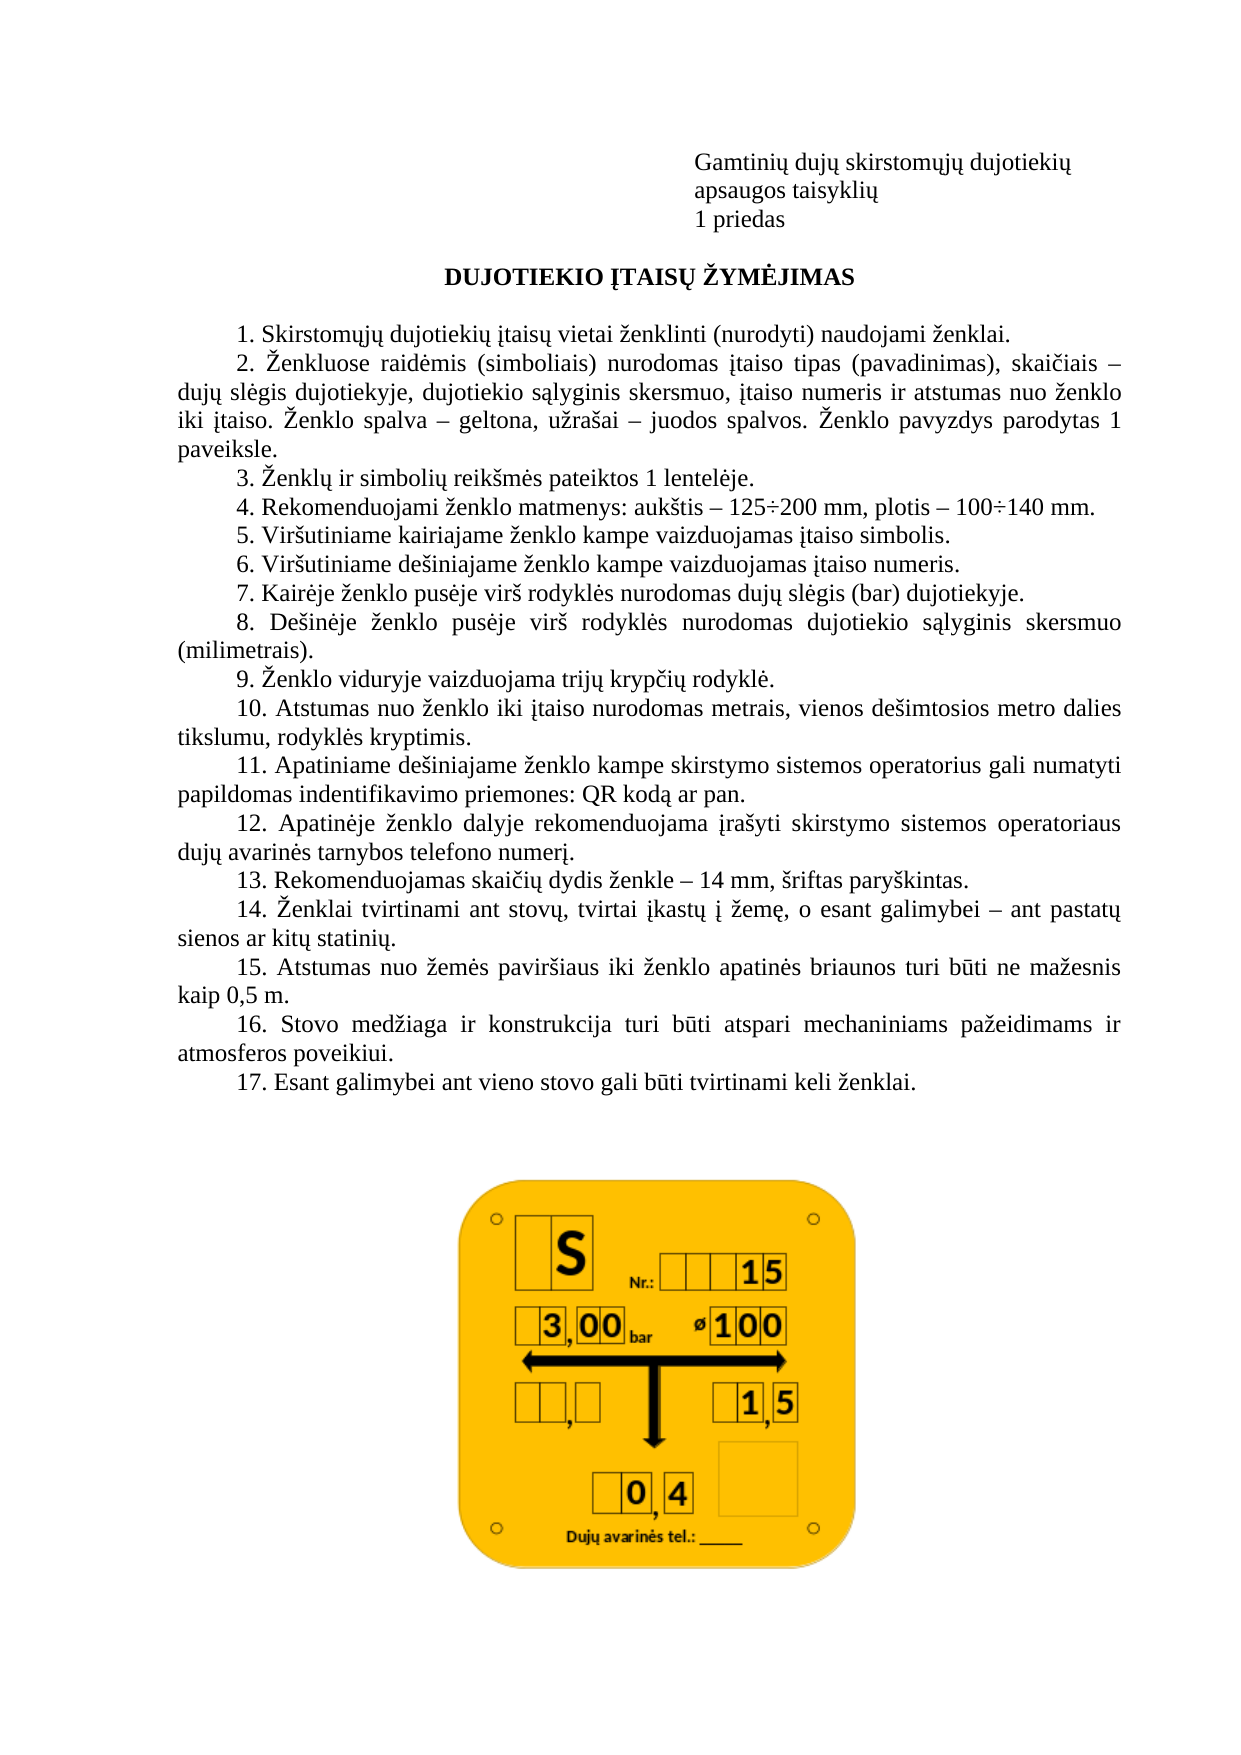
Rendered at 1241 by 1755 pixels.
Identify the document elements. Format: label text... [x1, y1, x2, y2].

text 14. Ženklai tvirtinami ant stovų, tvirtai įkastų į žemę, o esant galimybei – ant pastatų sienos ar kitų statinių. [177, 894, 1122, 952]
text Dujotiekio įtaisų žymėjimas [177, 262, 1122, 291]
text 17. Esant galimybei ant vieno stovo gali būti tvirtinami keli ženklai. [177, 1067, 1122, 1096]
text 7. Kairėje ženklo pusėje virš rodyklės nurodomas dujų slėgis (bar) dujotiekyje. [177, 578, 1122, 607]
text 1. Skirstomųjų dujotiekių įtaisų vietai ženklinti (nurodyti) naudojami ženklai. [177, 319, 1122, 348]
text 9. Ženklo viduryje vaizduojama trijų krypčių rodyklė. [177, 664, 1122, 693]
text 4. Rekomenduojami ženklo matmenys: aukštis – 125÷200 mm, plotis – 100÷140 mm. [177, 492, 1122, 521]
text 5. Viršutiniame kairiajame ženklo kampe vaizduojamas įtaiso simbolis. [177, 521, 1122, 549]
text apsaugos taisyklių [694, 176, 1122, 204]
text 13. Rekomenduojamas skaičių dydis ženkle – 14 mm, šriftas paryškintas. [177, 866, 1122, 894]
text 3. Ženklų ir simbolių reikšmės pateiktos 1 lentelėje. [177, 463, 1122, 492]
text 16. Stovo medžiaga ir konstrukcija turi būti atspari mechaniniams pažeidimams ir atmosferos poveikiui. [177, 1009, 1122, 1067]
text 1 priedas [694, 204, 1122, 233]
text Gamtinių dujų skirstomųjų dujotiekių [694, 147, 1122, 176]
text 12. Apatinėje ženklo dalyje rekomenduojama įrašyti skirstymo sistemos operatoriaus dujų avarinės tarnybos telefono numerį. [177, 808, 1122, 866]
text 10. Atstumas nuo ženklo iki įtaiso nurodomas metrais, vienos dešimtosios metro dalies tikslumu, rodyklės kryptimis. [177, 693, 1122, 751]
text 11. Apatiniame dešiniajame ženklo kampe skirstymo sistemos operatorius gali numatyti papildomas indentifikavimo priemones: QR kodą ar pan. [177, 751, 1122, 808]
text 6. Viršutiniame dešiniajame ženklo kampe vaizduojamas įtaiso numeris. [177, 549, 1122, 578]
text 8. Dešinėje ženklo pusėje virš rodyklės nurodomas dujotiekio sąlyginis skersmuo (milimetrais). [177, 607, 1122, 664]
text 15. Atstumas nuo žemės paviršiaus iki ženklo apatinės briaunos turi būti ne mažesnis kaip 0,5 m. [177, 952, 1122, 1009]
text 2. Ženkluose raidėmis (simboliais) nurodomas įtaiso tipas (pavadinimas), skaičiais – dujų slėgis dujotiekyje, dujotiekio sąlyginis skersmuo, įtaiso numeris ir atstumas nuo ženklo iki įtaiso. Ženklo spalva – geltona, užrašai – juodos spalvos. Ženklo pavyzdys parodytas 1 paveiksle. [177, 348, 1122, 463]
